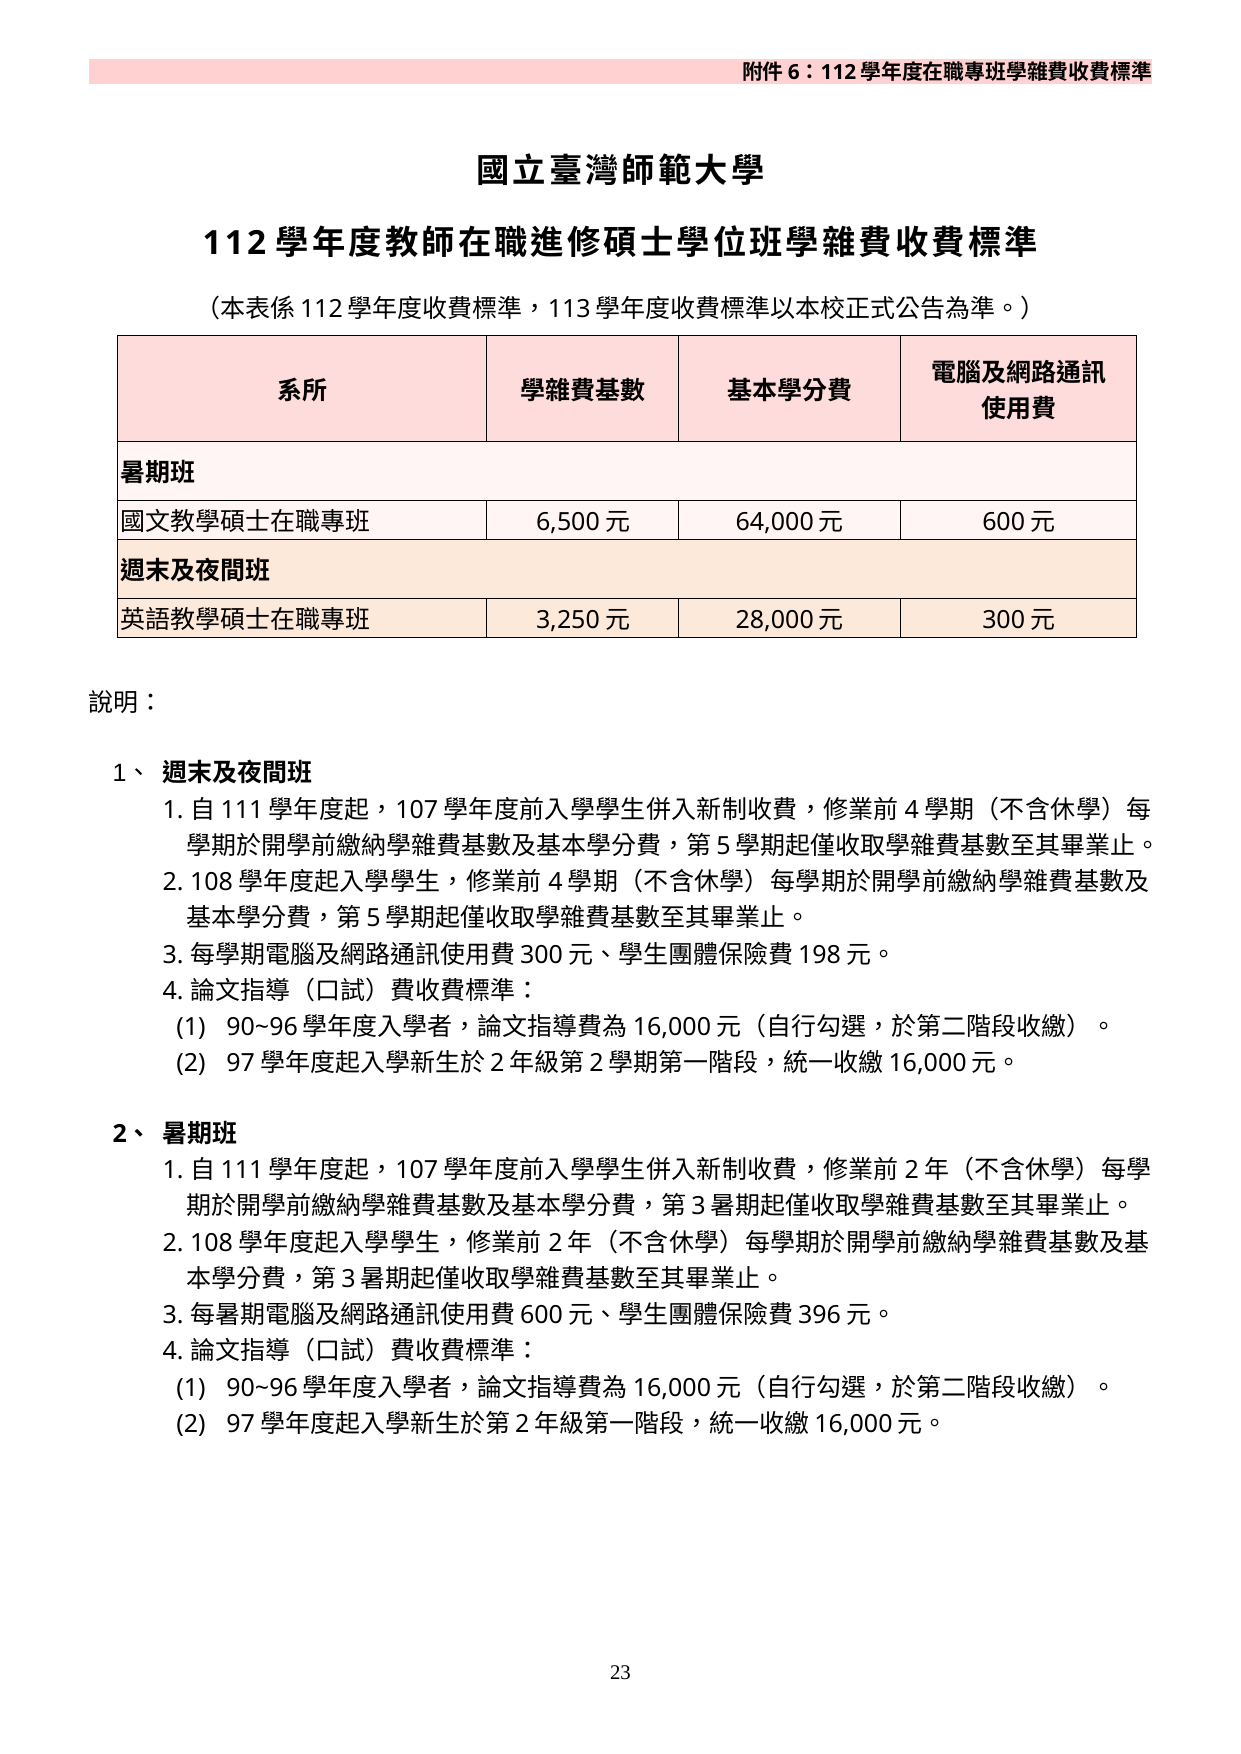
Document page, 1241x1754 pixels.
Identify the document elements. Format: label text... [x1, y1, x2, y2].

table_cell 6,500元 [487, 501, 678, 539]
list 自111學年度起，107學年度前入學學生併入新制收費，修業前4學期（不含休學）每學期於開學前繳納學雜費基數及基本學分費，第5學期起僅收取學雜費基數至其畢業止。 [162, 789, 1152, 862]
list 90~96學年度入學者，論文指導費為16,000元（自行勾選，於第二階段收繳）。 [176, 1007, 1152, 1043]
list 每暑期電腦及網路通訊使用費600元、學生團體保險費396元。 [162, 1294, 1152, 1331]
list 自111學年度起，107學年度前入學學生併入新制收費，修業前2年（不含休學）每學期於開學前繳納學雜費基數及基本學分費，第3暑期起僅收取學雜費基數至其畢業止。 [162, 1149, 1152, 1222]
text （本表係112學年度收費標準，113學年度收費標準以本校正式公告為準。） [89, 288, 1152, 325]
list 論文指導（口試）費收費標準： [162, 1331, 1152, 1367]
text 國立臺灣師範大學 [89, 143, 1152, 192]
list 90~96學年度入學者，論文指導費為16,000元（自行勾選，於第二階段收繳）。 [176, 1367, 1152, 1403]
list 週末及夜間班 [112, 753, 1152, 789]
table_header 基本學分費 [679, 336, 900, 441]
list 108學年度起入學學生，修業前4學期（不含休學）每學期於開學前繳納學雜費基數及基本學分費，第5學期起僅收取學雜費基數至其畢業止。 [162, 862, 1152, 934]
list 每學期電腦及網路通訊使用費300元、學生團體保險費198元。 [162, 934, 1152, 970]
table_cell 國文教學碩士在職專班 [118, 501, 486, 539]
table_cell 28,000元 [679, 599, 900, 637]
list 108學年度起入學學生，修業前2年（不含休學）每學期於開學前繳納學雜費基數及基本學分費，第3暑期起僅收取學雜費基數至其畢業止。 [162, 1222, 1152, 1294]
text 112學年度教師在職進修碩士學位班學雜費收費標準 [89, 216, 1152, 264]
table_cell 週末及夜間班 [118, 540, 1136, 598]
table_cell 暑期班 [118, 442, 1136, 500]
list 論文指導（口試）費收費標準： [162, 970, 1152, 1007]
table_header 電腦及網路通訊 使用費 [901, 336, 1136, 441]
table_header 系所 [118, 336, 486, 441]
table_cell 600元 [901, 501, 1136, 539]
list 97學年度起入學新生於第2年級第一階段，統一收繳16,000元。 [176, 1403, 1152, 1439]
table_cell 3,250元 [487, 599, 678, 637]
table_cell 64,000元 [679, 501, 900, 539]
table_cell 300元 [901, 599, 1136, 637]
table_cell 英語教學碩士在職專班 [118, 599, 486, 637]
table_header 學雜費基數 [487, 336, 678, 441]
list 97學年度起入學新生於2年級第2學期第一階段，統一收繳16,000元。 [176, 1043, 1152, 1079]
list 暑期班 [112, 1113, 1152, 1149]
text 說明： [89, 683, 1152, 719]
